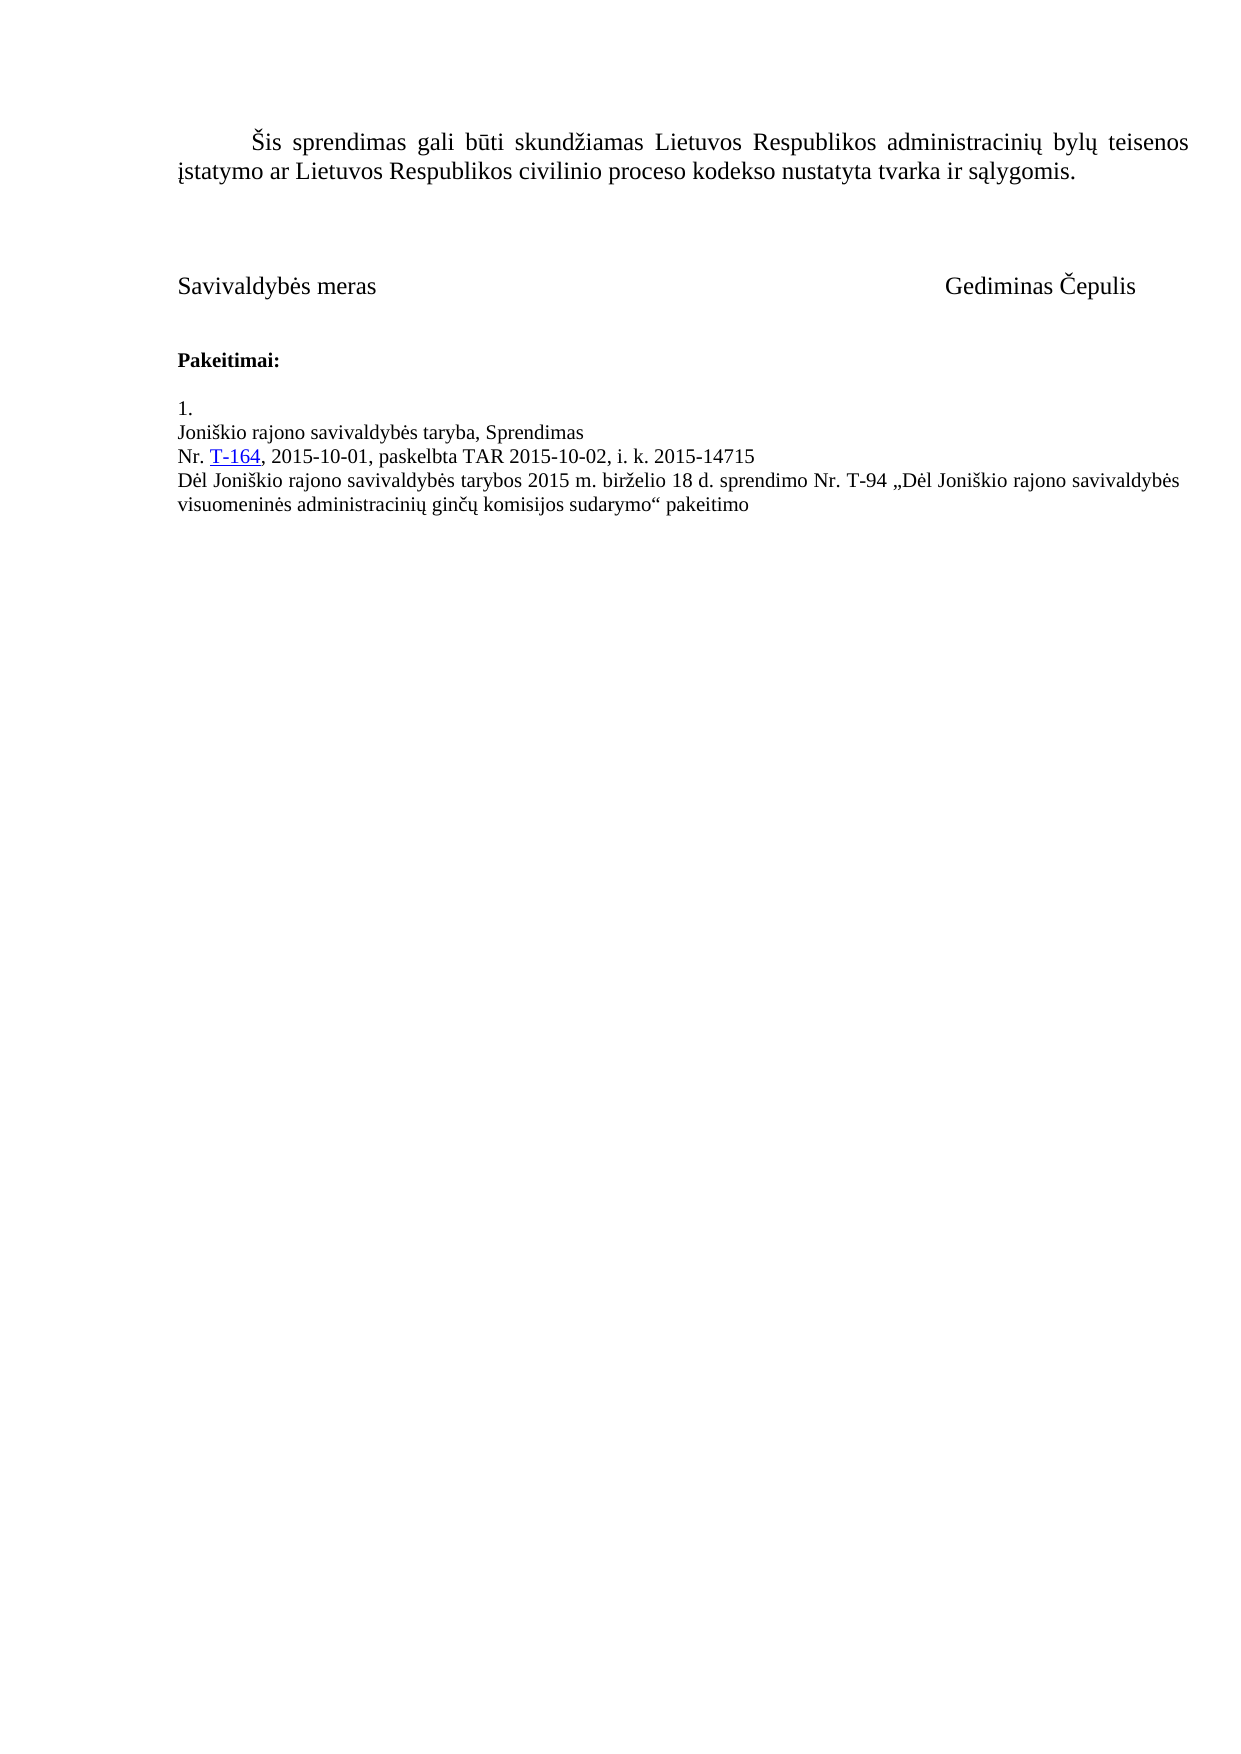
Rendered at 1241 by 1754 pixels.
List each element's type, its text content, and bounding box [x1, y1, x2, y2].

text 1. [177, 396, 1181, 420]
text Pakeitimai: [177, 348, 1181, 372]
text Nr. T-164, 2015-10-01, paskelbta TAR 2015-10-02, i. k. 2015-14715 [177, 444, 1181, 468]
text Savivaldybės meras Gediminas Čepulis [177, 271, 1181, 300]
text Šis sprendimas gali būti skundžiamas Lietuvos Respublikos administracinių bylų teisenos įstatymo ar Lietuvos Respublikos civilinio proceso kodekso nustatyta tvarka ir sąlygomis. [177, 127, 1189, 185]
text Joniškio rajono savivaldybės taryba, Sprendimas [177, 420, 1181, 444]
text Dėl Joniškio rajono savivaldybės tarybos 2015 m. birželio 18 d. sprendimo Nr. T-94 „Dėl Joniškio rajono savivaldybės visuomeninės administracinių ginčų komisijos sudarymo“ pakeitimo [177, 468, 1181, 516]
